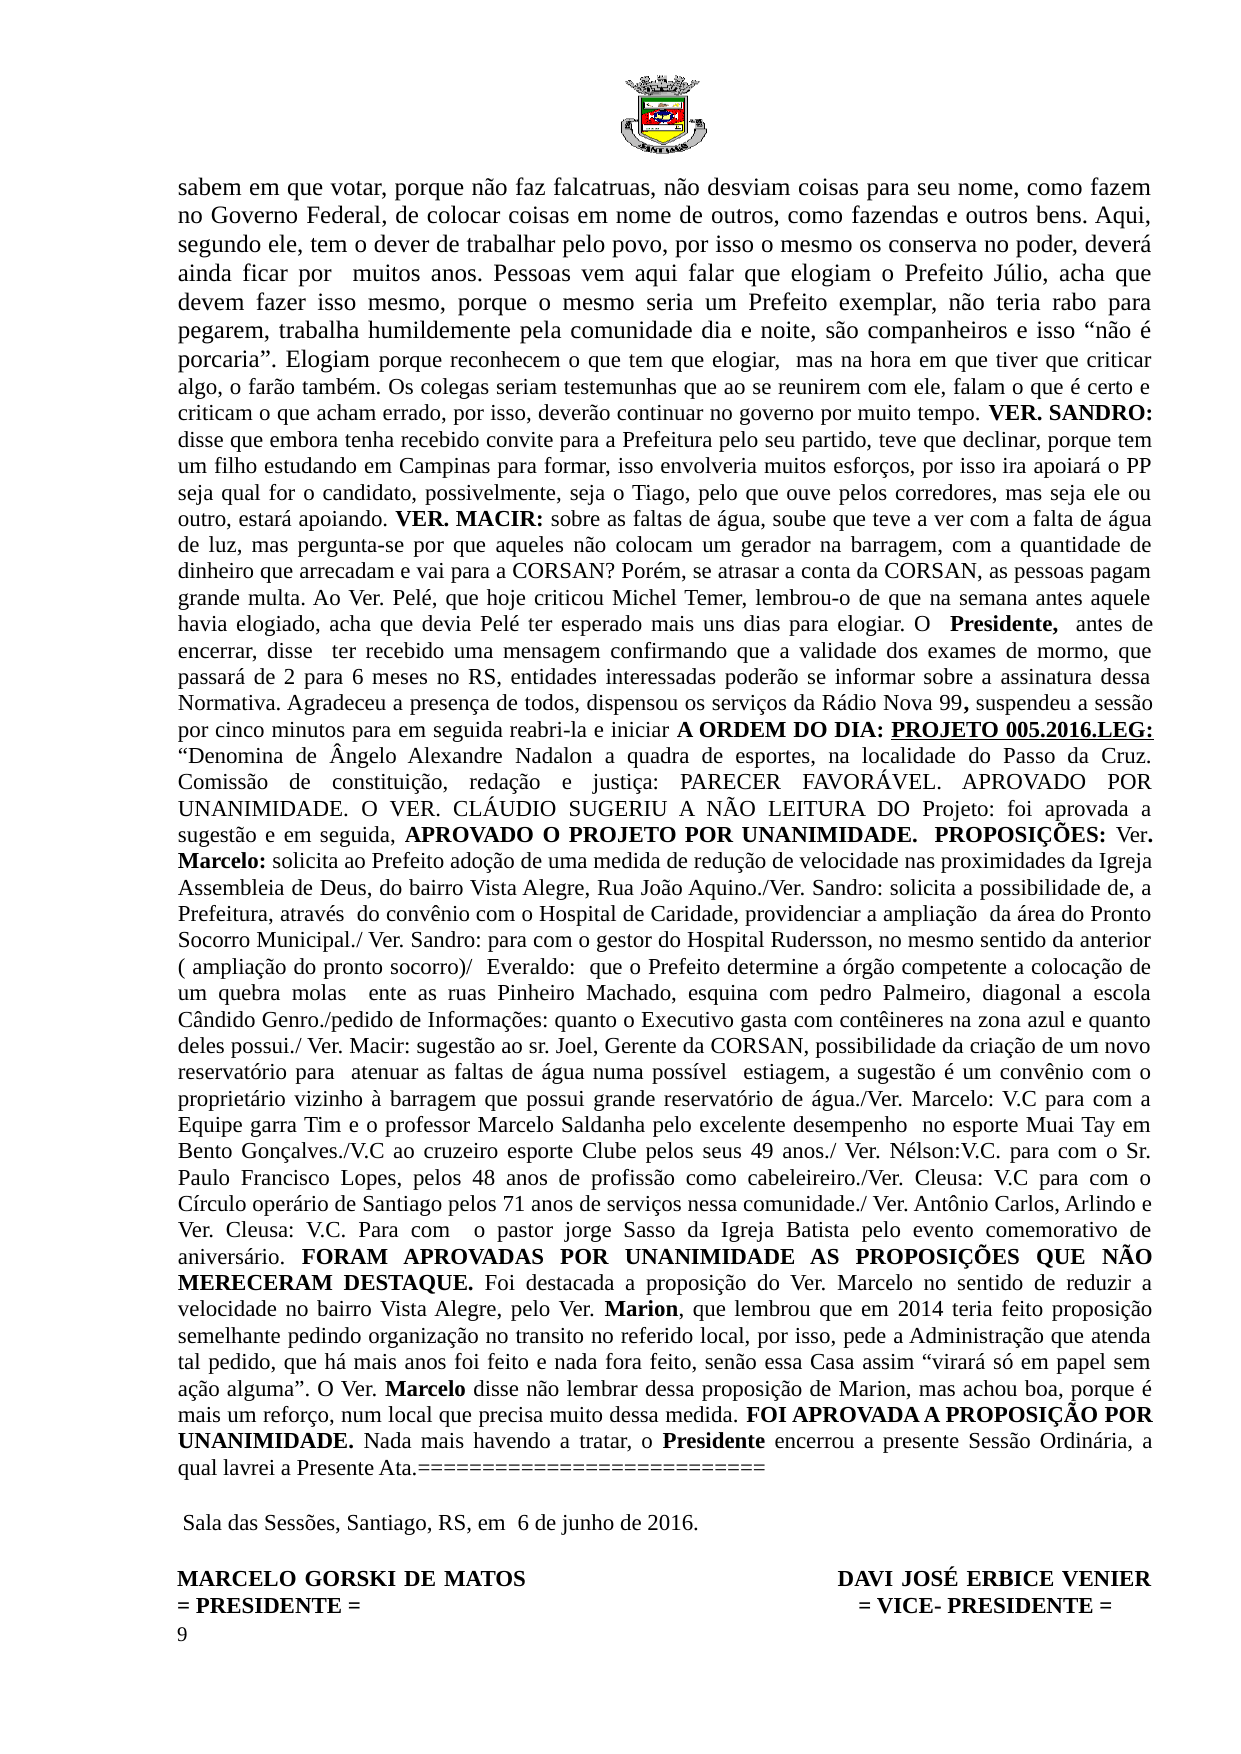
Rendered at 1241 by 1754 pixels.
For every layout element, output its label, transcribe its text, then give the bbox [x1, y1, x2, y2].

text MARCELO GORSKI DE MATOS DAVI JOSÉ ERBICE VENIER = PRESIDENTE = = VICE- PRESIDENTE = [177, 1565, 1153, 1618]
text Sala das Sessões, Santiago, RS, em 6 de junho de 2016. [177, 1509, 1153, 1536]
text sabem em que votar, porque não faz falcatruas, não desviam coisas para seu nome, como fazem no Governo Federal, de colocar coisas em nome de outros, como fazendas e outros bens. Aqui, segundo ele, tem o dever de trabalhar pelo povo, por isso o mesmo os conserva no poder, deverá ainda ficar por muitos anos. Pessoas vem aqui falar que elogiam o Prefeito Júlio, acha que devem fazer isso mesmo, porque o mesmo seria um Prefeito exemplar, não teria rabo para pegarem, trabalha humildemente pela comunidade dia e noite, são companheiros e isso “não é porcaria”. Elogiam porque reconhecem o que tem que elogiar, mas na hora em que tiver que criticar algo, o farão também. Os colegas seriam testemunhas que ao se reunirem com ele, falam o que é certo e criticam o que acham errado, por isso, deverão continuar no governo por muito tempo. VER. SANDRO: disse que embora tenha recebido convite para a Prefeitura pelo seu partido, teve que declinar, porque tem um filho estudando em Campinas para formar, isso envolveria muitos esforços, por isso ira apoiará o PP seja qual for o candidato, possivelmente, seja o Tiago, pelo que ouve pelos corredores, mas seja ele ou outro, estará apoiando. VER. MACIR: sobre as faltas de água, soube que teve a ver com a falta de água de luz, mas pergunta-se por que aqueles não colocam um gerador na barragem, com a quantidade de dinheiro que arrecadam e vai para a CORSAN? Porém, se atrasar a conta da CORSAN, as pessoas pagam grande multa. Ao Ver. Pelé, que hoje criticou Michel Temer, lembrou-o de que na semana antes aquele havia elogiado, acha que devia Pelé ter esperado mais uns dias para elogiar. O Presidente, antes de encerrar, disse ter recebido uma mensagem confirmando que a validade dos exames de mormo, que passará de 2 para 6 meses no RS, entidades interessadas poderão se informar sobre a assinatura dessa Normativa. Agradeceu a presença de todos, dispensou os serviços da Rádio Nova 99, suspendeu a sessão por cinco minutos para em seguida reabri-la e iniciar A ORDEM DO DIA: PROJETO 005.2016.LEG: “Denomina de Ângelo Alexandre Nadalon a quadra de esportes, na localidade do Passo da Cruz. Comissão de constituição, redação e justiça: PARECER FAVORÁVEL. APROVADO POR UNANIMIDADE. O VER. CLÁUDIO SUGERIU A NÃO LEITURA DO Projeto: foi aprovada a sugestão e em seguida, APROVADO O PROJETO POR UNANIMIDADE. PROPOSIÇÕES: Ver. Marcelo: solicita ao Prefeito adoção de uma medida de redução de velocidade nas proximidades da Igreja Assembleia de Deus, do bairro Vista Alegre, Rua João Aquino./Ver. Sandro: solicita a possibilidade de, a Prefeitura, através do convênio com o Hospital de Caridade, providenciar a ampliação da área do Pronto Socorro Municipal./ Ver. Sandro: para com o gestor do Hospital Rudersson, no mesmo sentido da anterior ( ampliação do pronto socorro)/ Everaldo: que o Prefeito determine a órgão competente a colocação de um quebra molas ente as ruas Pinheiro Machado, esquina com pedro Palmeiro, diagonal a escola Cândido Genro./pedido de Informações: quanto o Executivo gasta com contêineres na zona azul e quanto deles possui./ Ver. Macir: sugestão ao sr. Joel, Gerente da CORSAN, possibilidade da criação de um novo reservatório para atenuar as faltas de água numa possível estiagem, a sugestão é um convênio com o proprietário vizinho à barragem que possui grande reservatório de água./Ver. Marcelo: V.C para com a Equipe garra Tim e o professor Marcelo Saldanha pelo excelente desempenho no esporte Muai Tay em Bento Gonçalves./V.C ao cruzeiro esporte Clube pelos seus 49 anos./ Ver. Nélson:V.C. para com o Sr. Paulo Francisco Lopes, pelos 48 anos de profissão como cabeleireiro./Ver. Cleusa: V.C para com o Círculo operário de Santiago pelos 71 anos de serviços nessa comunidade./ Ver. Antônio Carlos, Arlindo e Ver. Cleusa: V.C. Para com o pastor jorge Sasso da Igreja Batista pelo evento comemorativo de aniversário. FORAM APROVADAS POR UNANIMIDADE AS PROPOSIÇÕES QUE NÃO MERECERAM DESTAQUE. Foi destacada a proposição do Ver. Marcelo no sentido de reduzir a velocidade no bairro Vista Alegre, pelo Ver. Marion, que lembrou que em 2014 teria feito proposição semelhante pedindo organização no transito no referido local, por isso, pede a Administração que atenda tal pedido, que há mais anos foi feito e nada fora feito, senão essa Casa assim “virará só em papel sem ação alguma”. O Ver. Marcelo disse não lembrar dessa proposição de Marion, mas achou boa, porque é mais um reforço, num local que precisa muito dessa medida. FOI APROVADA A PROPOSIÇÃO POR UNANIMIDADE. Nada mais havendo a tratar, o Presidente encerrou a presente Sessão Ordinária, a qual lavrei a Presente Ata.=========================== [178, 172, 1153, 1480]
